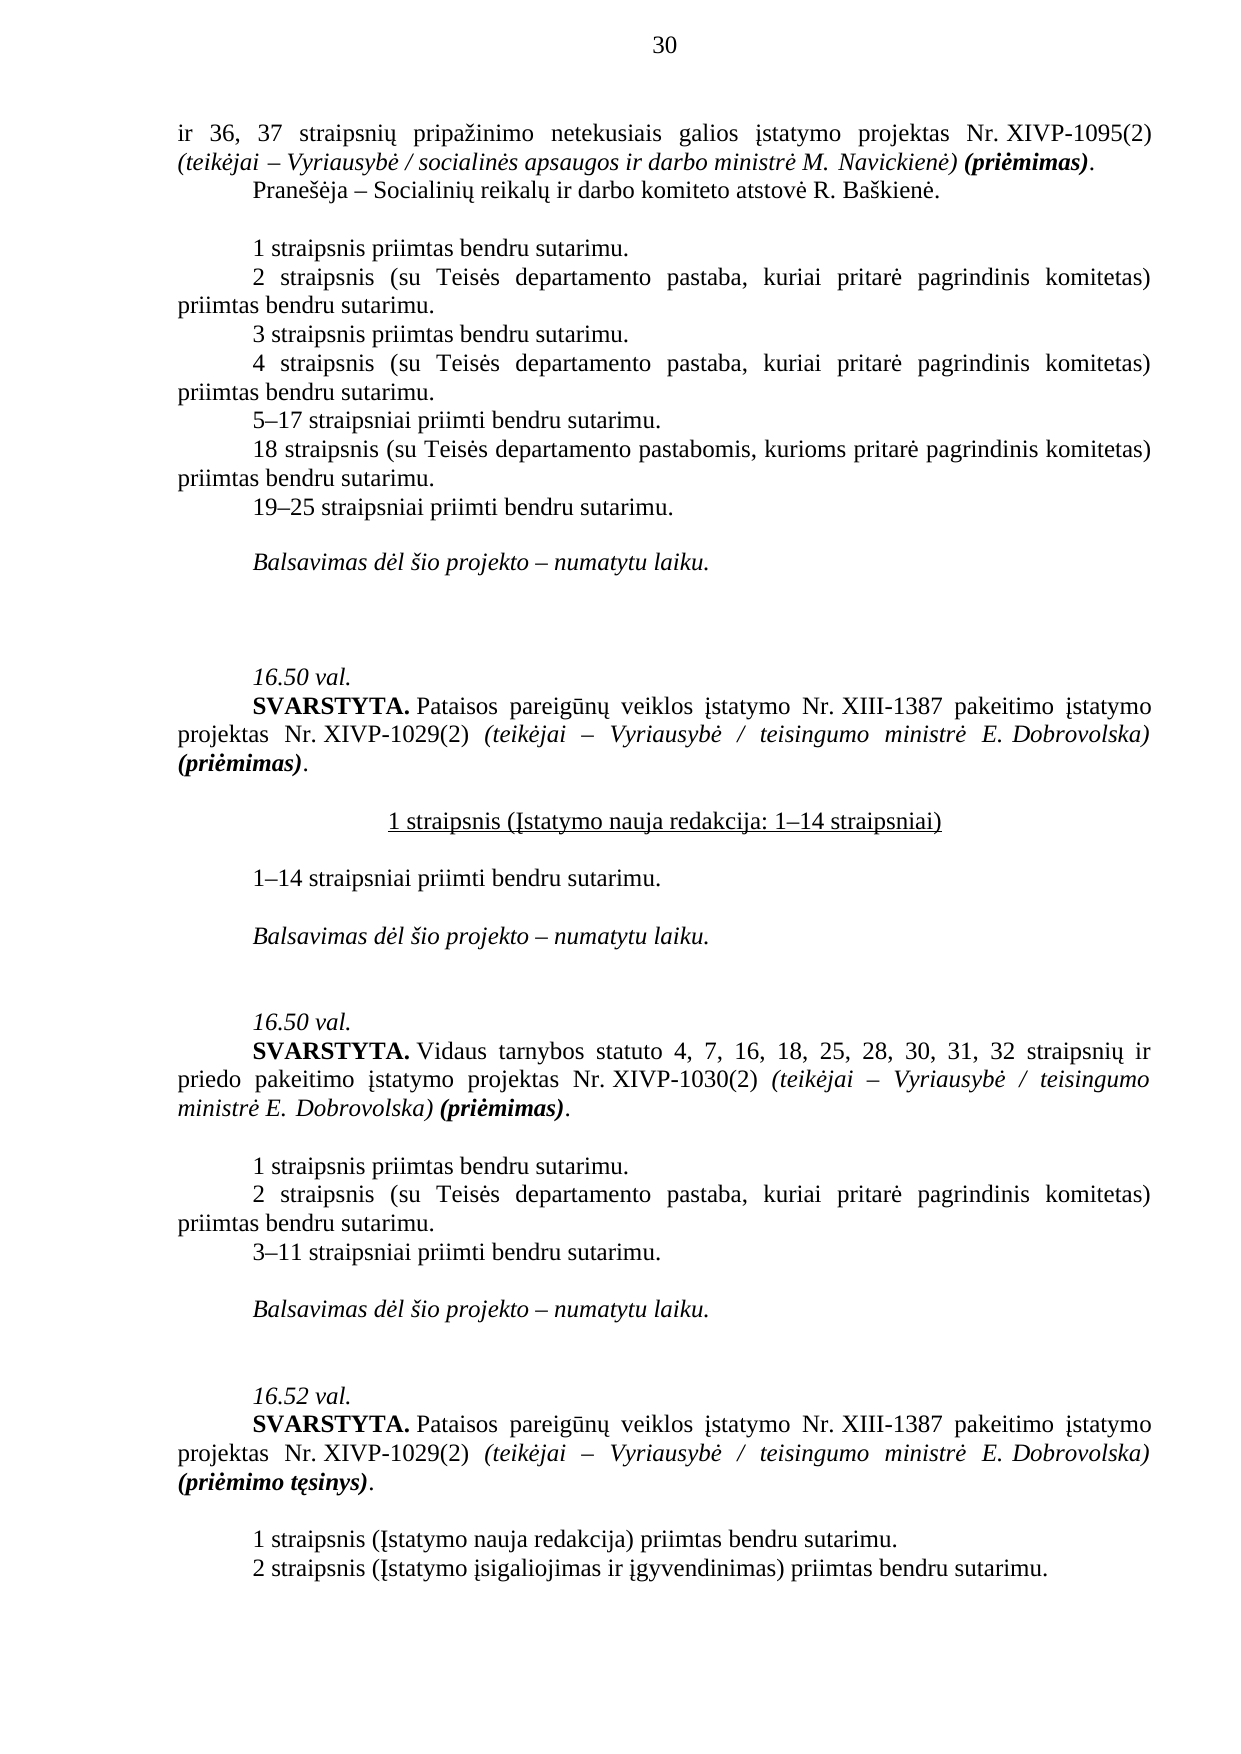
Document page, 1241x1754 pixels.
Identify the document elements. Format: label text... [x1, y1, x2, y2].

text 3–11 straipsniai priimti bendru sutarimu. [177, 1237, 1152, 1266]
text ir 36, 37 straipsnių pripažinimo netekusiais galios įstatymo projektas Nr. XIVP-1095(2) (teikėjai – Vyriausybė / socialinės apsaugos ir darbo ministrė M. Navickienė) (priėmimas). [177, 118, 1152, 176]
text Balsavimas dėl šio projekto – numatytu laiku. [177, 547, 1152, 576]
text 5–17 straipsniai priimti bendru sutarimu. [177, 406, 1152, 434]
text 1–14 straipsniai priimti bendru sutarimu. [177, 863, 1152, 892]
text 1 straipsnis (Įstatymo nauja redakcija) priimtas bendru sutarimu. [177, 1524, 1152, 1553]
text 19–25 straipsniai priimti bendru sutarimu. [177, 492, 1152, 521]
text 16.50 val. [177, 662, 1152, 691]
text 2 straipsnis (Įstatymo įsigaliojimas ir įgyvendinimas) priimtas bendru sutarimu. [177, 1553, 1152, 1582]
text 18 straipsnis (su Teisės departamento pastabomis, kurioms pritarė pagrindinis komitetas) priimtas bendru sutarimu. [177, 434, 1152, 492]
text Balsavimas dėl šio projekto – numatytu laiku. [177, 921, 1152, 949]
text 2 straipsnis (su Teisės departamento pastaba, kuriai pritarė pagrindinis komitetas) priimtas bendru sutarimu. [177, 1179, 1152, 1237]
text 16.52 val. [177, 1381, 1152, 1409]
text 4 straipsnis (su Teisės departamento pastaba, kuriai pritarė pagrindinis komitetas) priimtas bendru sutarimu. [177, 348, 1152, 406]
text 1 straipsnis (Įstatymo nauja redakcija: 1–14 straipsniai) [177, 806, 1152, 834]
text 2 straipsnis (su Teisės departamento pastaba, kuriai pritarė pagrindinis komitetas) priimtas bendru sutarimu. [177, 262, 1152, 319]
text SVARSTYTA. Pataisos pareigūnų veiklos įstatymo Nr. XIII-1387 pakeitimo įstatymo projektas Nr. XIVP-1029(2) (teikėjai – Vyriausybė / teisingumo ministrė E. Dobrovolska) (priėmimas). [177, 691, 1152, 777]
text SVARSTYTA. Pataisos pareigūnų veiklos įstatymo Nr. XIII-1387 pakeitimo įstatymo projektas Nr. XIVP-1029(2) (teikėjai – Vyriausybė / teisingumo ministrė E. Dobrovolska) (priėmimo tęsinys). [177, 1409, 1152, 1496]
text 16.50 val. [177, 1007, 1152, 1036]
text 3 straipsnis priimtas bendru sutarimu. [177, 319, 1152, 348]
text Balsavimas dėl šio projekto – numatytu laiku. [177, 1294, 1152, 1323]
text 1 straipsnis priimtas bendru sutarimu. [177, 233, 1152, 262]
text 1 straipsnis priimtas bendru sutarimu. [177, 1151, 1152, 1179]
text SVARSTYTA. Vidaus tarnybos statuto 4, 7, 16, 18, 25, 28, 30, 31, 32 straipsnių ir priedo pakeitimo įstatymo projektas Nr. XIVP-1030(2) (teikėjai – Vyriausybė / teisingumo ministrė E. Dobrovolska) (priėmimas). [177, 1036, 1152, 1122]
text Pranešėja – Socialinių reikalų ir darbo komiteto atstovė R. Baškienė. [177, 176, 1152, 204]
